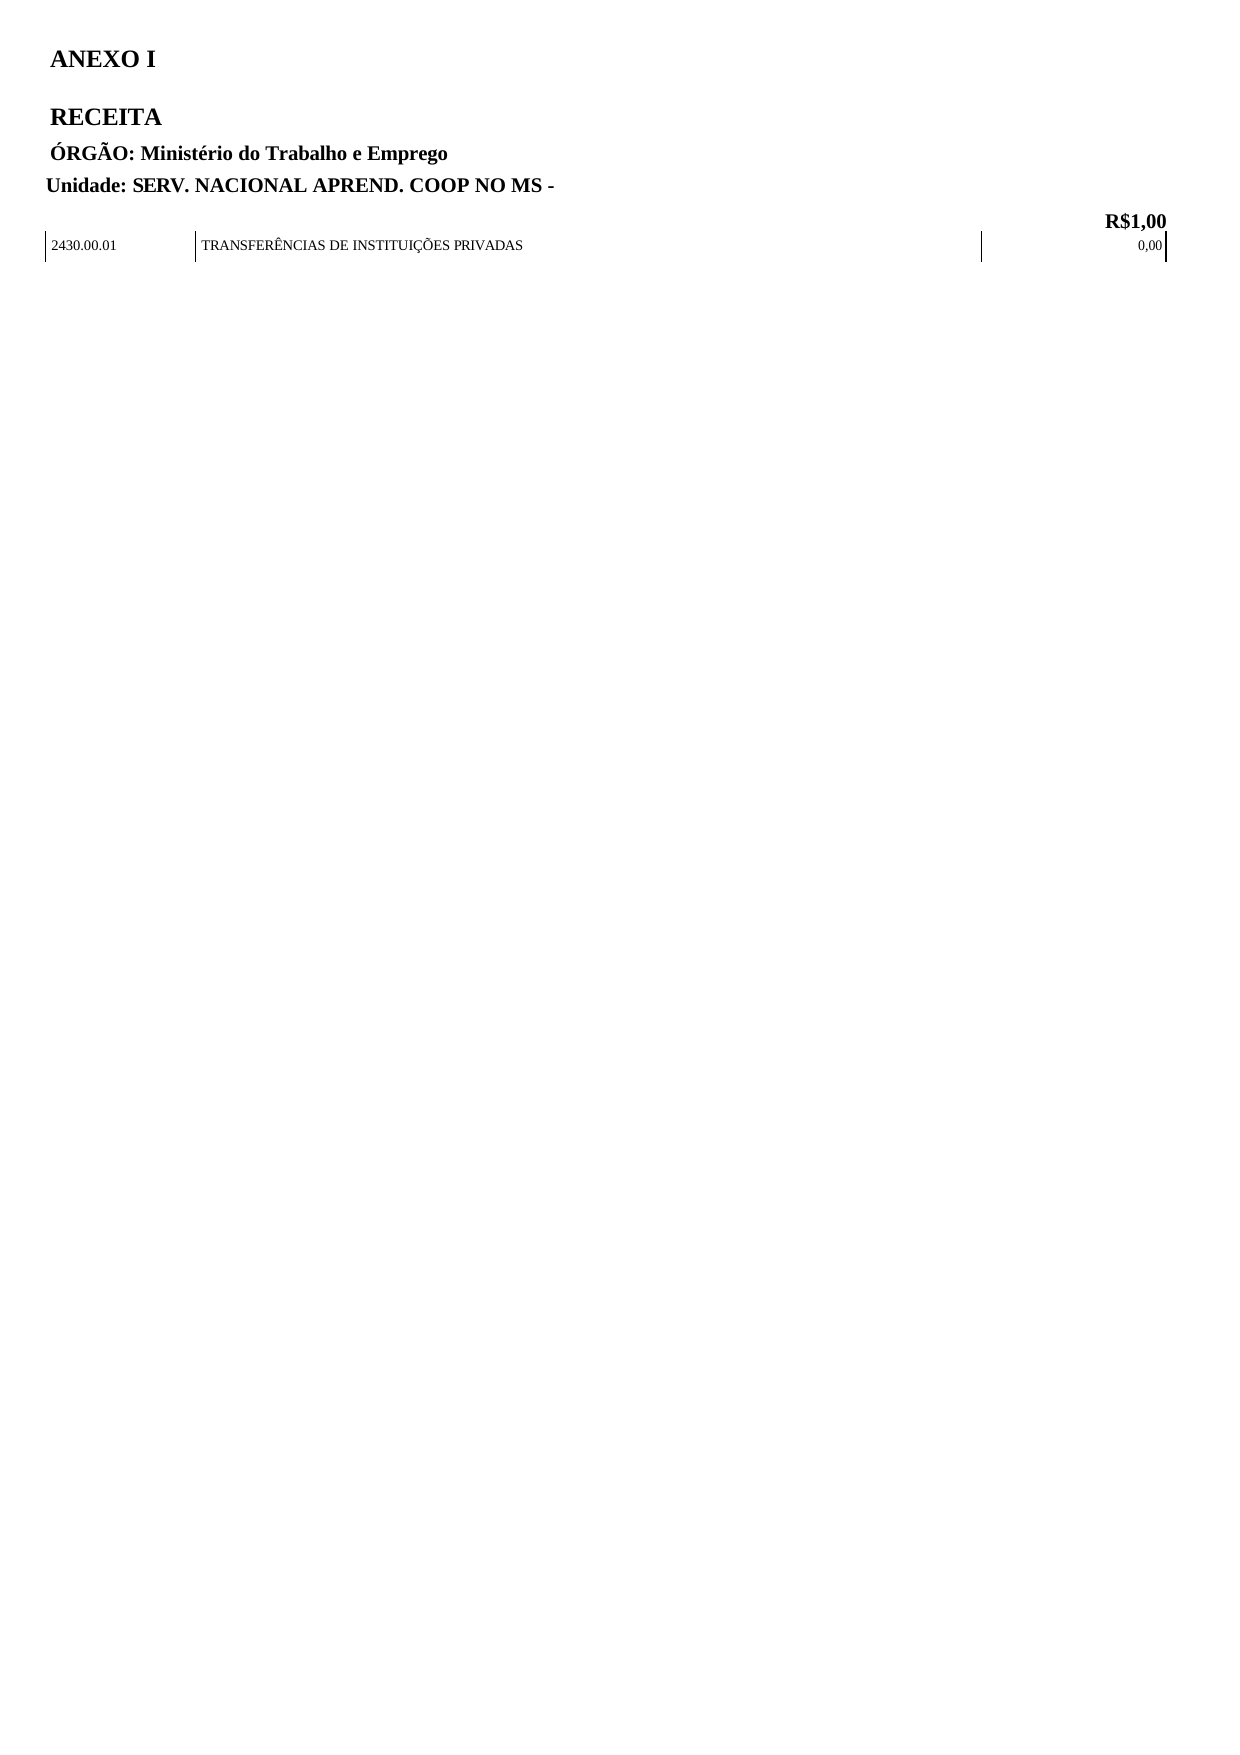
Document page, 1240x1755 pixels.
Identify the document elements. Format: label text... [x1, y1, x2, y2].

table_cell 2430.00.01 [46, 231, 195, 262]
table_cell 0,00 [982, 231, 1165, 262]
table_cell TRANSFERÊNCIAS DE INSTITUIÇÕES PRIVADAS [196, 231, 981, 262]
